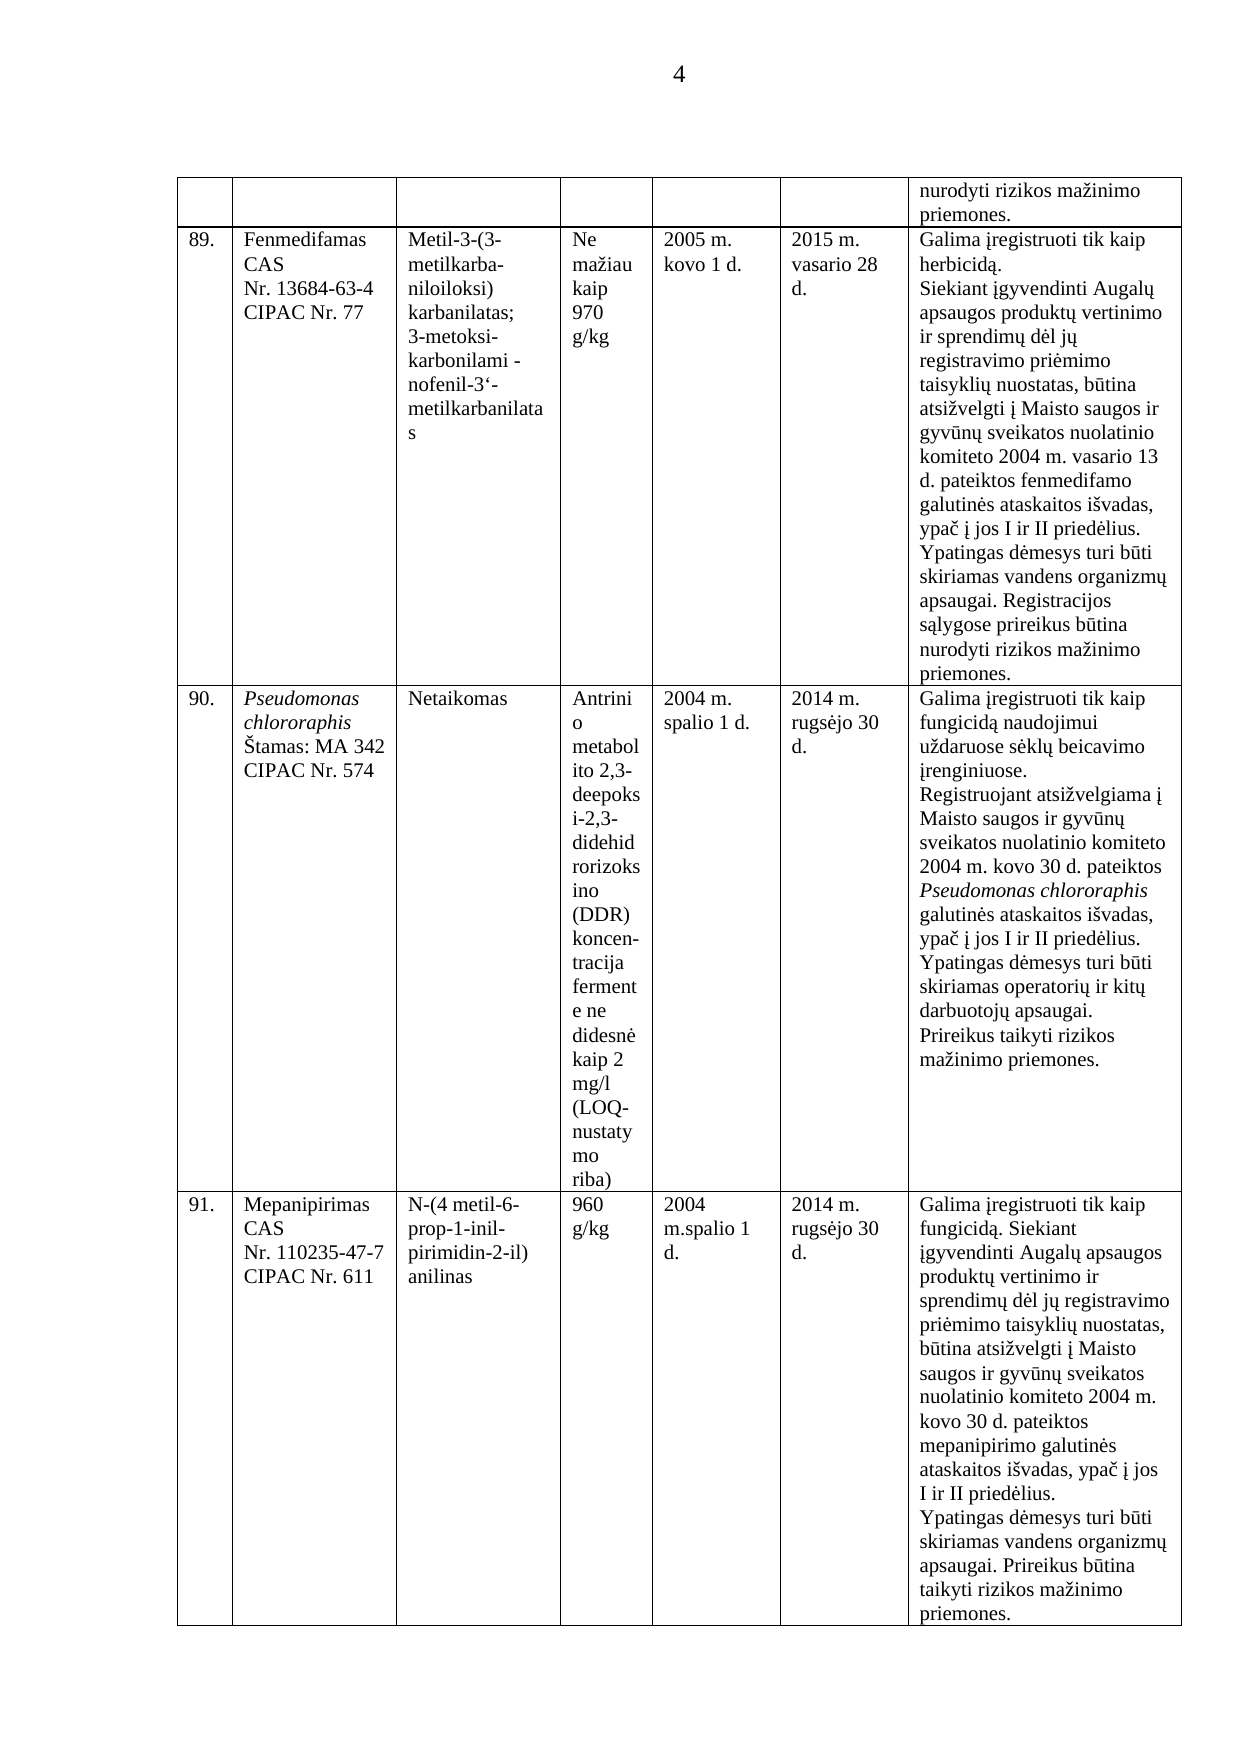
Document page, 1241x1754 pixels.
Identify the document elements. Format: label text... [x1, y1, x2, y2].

table_cell [561, 178, 652, 226]
table_cell [178, 178, 232, 226]
table_cell Netaikomas [397, 686, 560, 1191]
table_cell [233, 178, 396, 226]
table_cell Galima įregistruoti tik kaip fungicidą naudojimui uždaruose sėklų beicavimo įrenginiuose. Registruojant atsižvelgiama į Maisto saugos ir gyvūnų sveikatos nuolatinio komiteto 2004 m. kovo 30 d. pateiktos Pseudomonas chlororaphis galutinės ataskaitos išvadas, ypač į jos I ir II priedėlius. Ypatingas dėmesys turi būti skiriamas operatorių ir kitų darbuotojų apsaugai. Prireikus taikyti rizikos mažinimo priemones. [909, 686, 1181, 1191]
table_cell Mepanipirimas CAS Nr. 110235-47-7 CIPAC Nr. 611 [233, 1192, 396, 1625]
table_cell 89. [178, 228, 232, 684]
table_cell 91. [178, 1192, 232, 1625]
table_cell Ne mažiau kaip 970 g/kg [561, 228, 652, 684]
table_cell 90. [178, 686, 232, 1191]
table_cell [781, 178, 908, 226]
table_cell 2014 m. rugsėjo 30 d. [781, 1192, 908, 1625]
table_cell 2015 m. vasario 28 d. [781, 228, 908, 684]
table_cell Galima įregistruoti tik kaip fungicidą. Siekiant įgyvendinti Augalų apsaugos produktų vertinimo ir sprendimų dėl jų registravimo priėmimo taisyklių nuostatas, būtina atsižvelgti į Maisto saugos ir gyvūnų sveikatos nuolatinio komiteto 2004 m. kovo 30 d. pateiktos mepanipirimo galutinės ataskaitos išvadas, ypač į jos I ir II priedėlius. Ypatingas dėmesys turi būti skiriamas vandens organizmų apsaugai. Prireikus būtina taikyti rizikos mažinimo priemones. [909, 1192, 1181, 1625]
table_cell [397, 178, 560, 226]
table_cell nurodyti rizikos mažinimo priemones. [909, 178, 1181, 226]
table_cell 2014 m. rugsėjo 30 d. [781, 686, 908, 1191]
table_cell 2005 m. kovo 1 d. [653, 228, 780, 684]
table_cell 960 g/kg [561, 1192, 652, 1625]
table_cell Fenmedifamas CAS Nr. 13684-63-4 CIPAC Nr. 77 [233, 228, 396, 684]
table_cell Antrinio metabolito 2,3-deepoksi-2,3-didehidrorizoksino (DDR) koncen-tracija fermente ne didesnė kaip 2 mg/l (LOQ-nustatymo riba) [561, 686, 652, 1191]
table_cell Galima įregistruoti tik kaip herbicidą. Siekiant įgyvendinti Augalų apsaugos produktų vertinimo ir sprendimų dėl jų registravimo priėmimo taisyklių nuostatas, būtina atsižvelgti į Maisto saugos ir gyvūnų sveikatos nuolatinio komiteto 2004 m. vasario 13 d. pateiktos fenmedifamo galutinės ataskaitos išvadas, ypač į jos I ir II priedėlius. Ypatingas dėmesys turi būti skiriamas vandens organizmų apsaugai. Registracijos sąlygose prireikus būtina nurodyti rizikos mažinimo priemones. [909, 228, 1181, 684]
table_cell 2004 m. spalio 1 d. [653, 686, 780, 1191]
table_cell Metil-3-(3-metilkarba-niloiloksi) karbanilatas; 3-metoksi-karbonilami -nofenil-3‘-metilkarbanilatas [397, 228, 560, 684]
table_cell [653, 178, 780, 226]
table_cell N-(4 metil-6-prop-1-inil-pirimidin-2-il) anilinas [397, 1192, 560, 1625]
table_cell 2004 m.spalio 1 d. [653, 1192, 780, 1625]
table_cell Pseudomonas chlororaphis Štamas: MA 342 CIPAC Nr. 574 [233, 686, 396, 1191]
